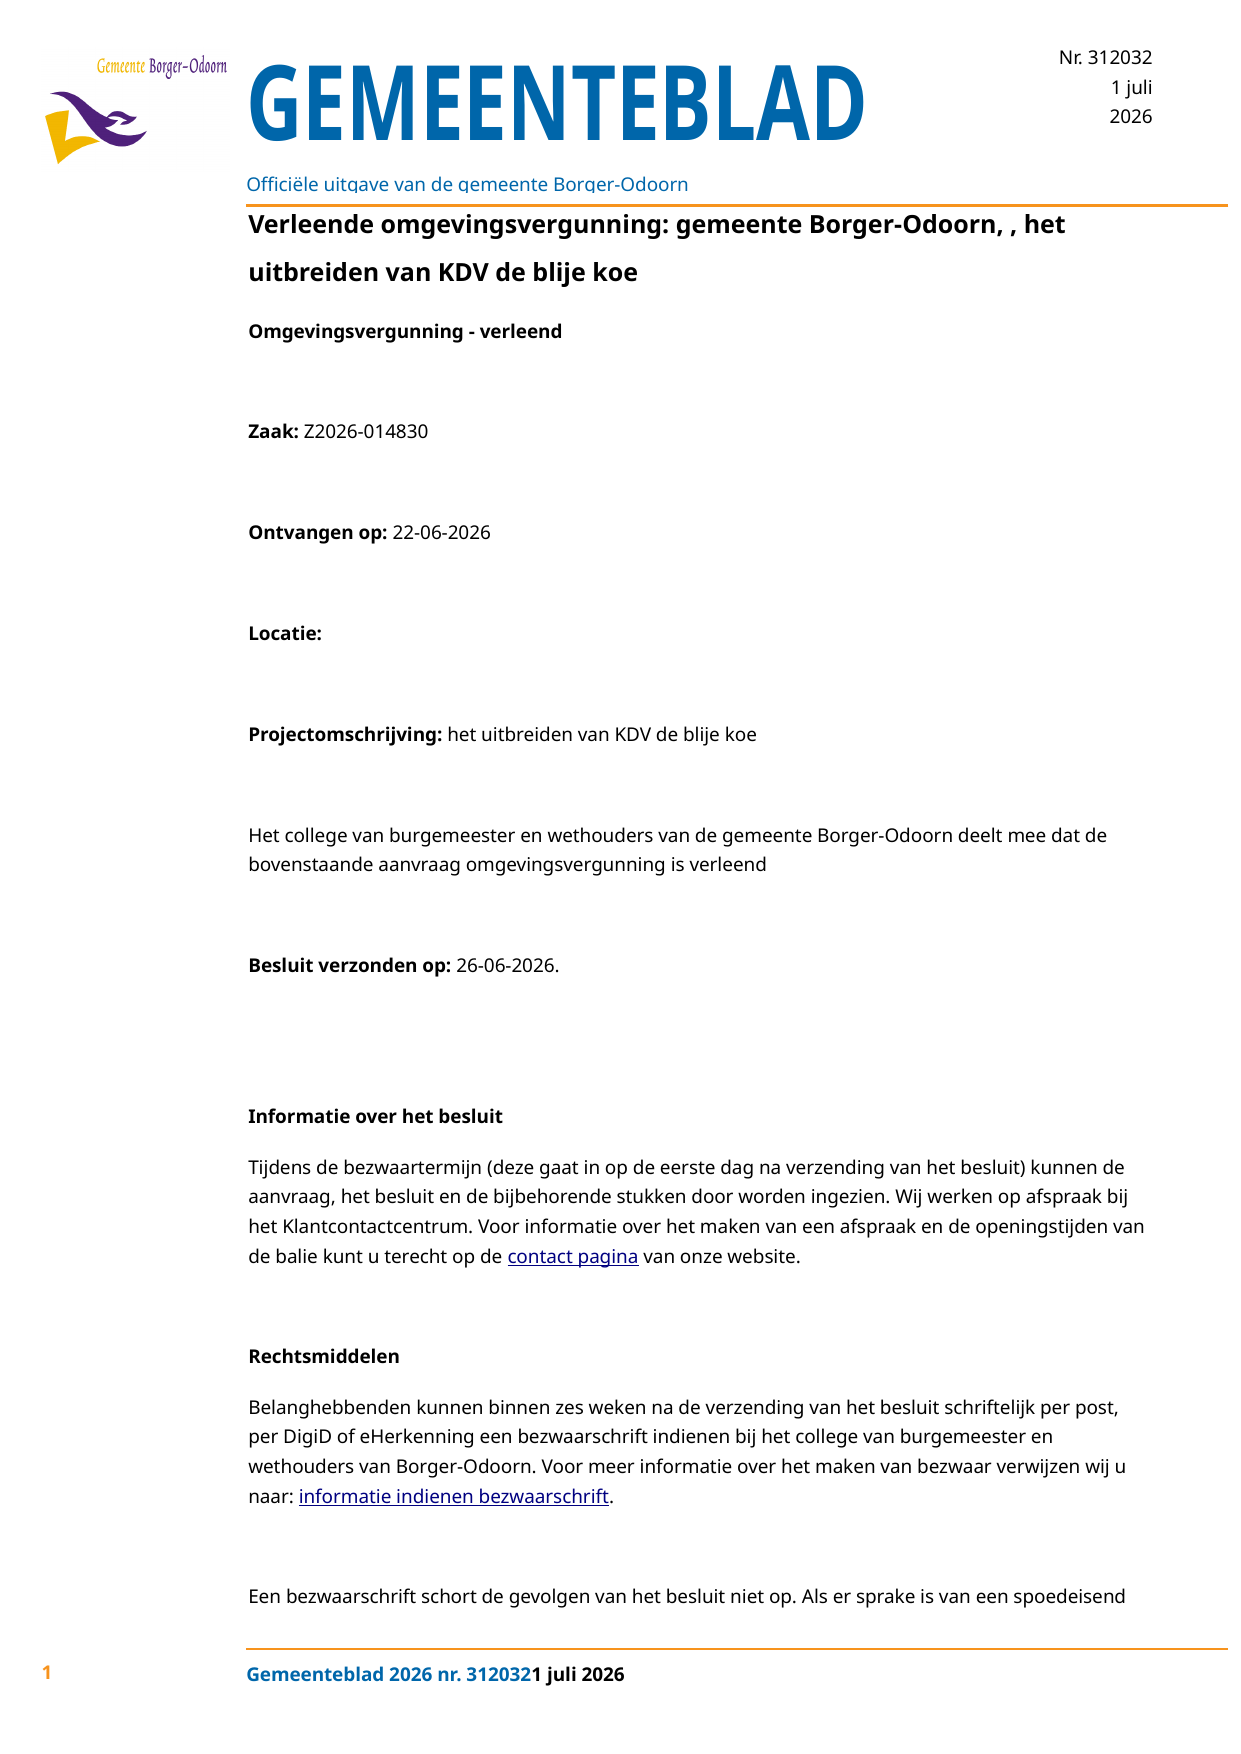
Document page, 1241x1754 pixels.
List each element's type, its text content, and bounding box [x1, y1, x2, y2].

text Belanghebbenden kunnen binnen zes weken na de verzending van het besluit schriftelijk per post, per DigiD of eHerkenning een bezwaarschrift indienen bij het college van burgemeester en wethouders van Borger-Odoorn. Voor meer informatie over het maken van bezwaar verwijzen wij u naar: informatie indienen bezwaarschrift. [248, 1394, 1152, 1509]
text Zaak: Z2026-014830 [248, 419, 1152, 444]
text Projectomschrijving: het uitbreiden van KDV de blije koe [248, 721, 1152, 747]
text Locatie: [248, 620, 1152, 646]
text Informatie over het besluit [248, 1104, 1152, 1129]
text Besluit verzonden op: 26-06-2026. [248, 952, 1152, 978]
text Omgevingsvergunning - verleend [248, 318, 1152, 344]
text Ontvangen op: 22-06-2026 [248, 519, 1152, 545]
text Een bezwaarschrift schort de gevolgen van het besluit niet op. Als er sprake is van een spoedeisend [248, 1584, 1152, 1609]
text Het college van burgemeester en wethouders van de gemeente Borger-Odoorn deelt mee dat de bovenstaande aanvraag omgevingsvergunning is verleend [248, 822, 1152, 877]
text Tijdens de bezwaartermijn (deze gaat in op de eerste dag na verzending van het besluit) kunnen de aanvraag, het besluit en de bijbehorende stukken door worden ingezien. Wij werken op afspraak bij het Klantcontactcentrum. Voor informatie over het maken van een afspraak en de openingstijden van de balie kunt u terecht op de contact pagina van onze website. [248, 1154, 1152, 1269]
text Verleende omgevingsvergunning: gemeente Borger-Odoorn, , het uitbreiden van KDV de blije koe [248, 207, 1152, 288]
picture [41, 47, 231, 172]
text Rechtsmiddelen [248, 1344, 1152, 1369]
